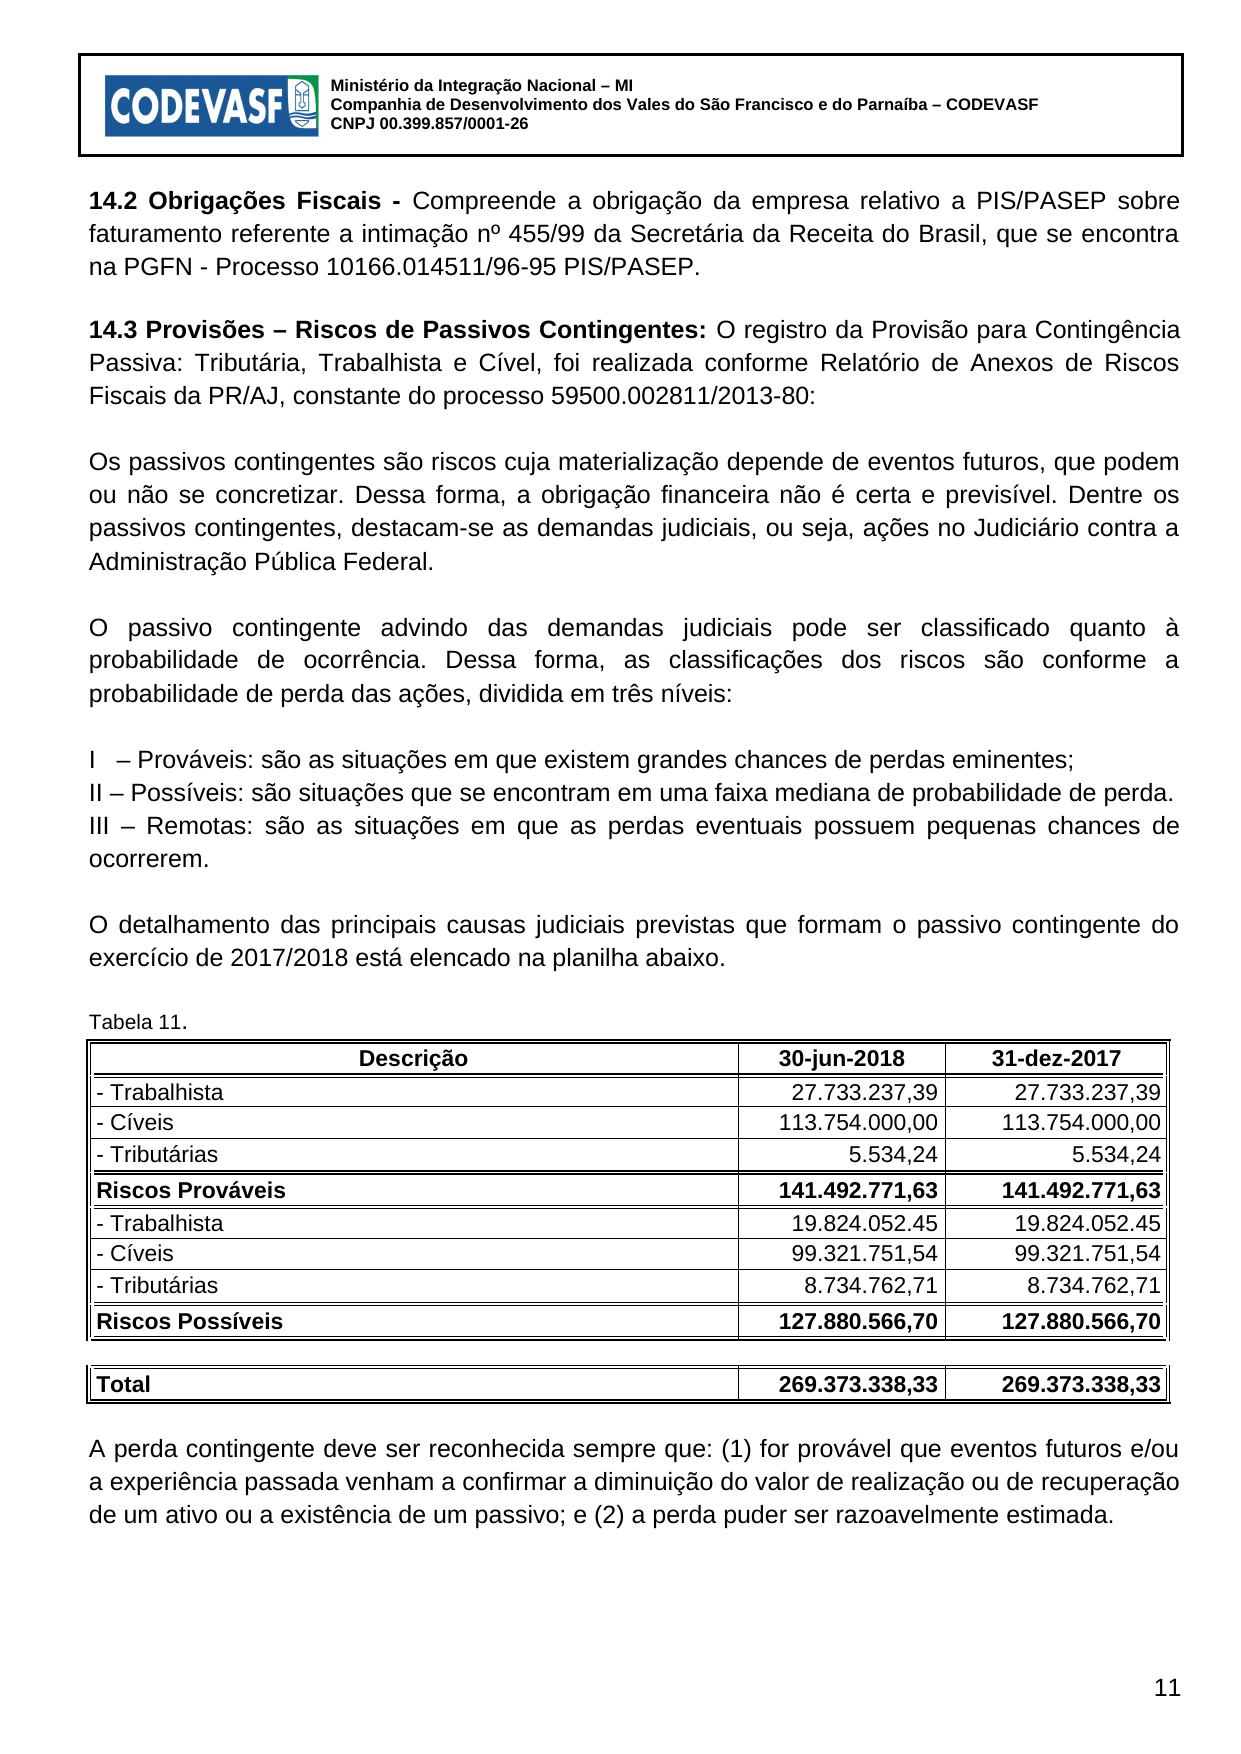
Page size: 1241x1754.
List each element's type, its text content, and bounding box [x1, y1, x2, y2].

table_cell 269.373.338,33 [739, 1369, 945, 1399]
table_header 31-dez-2017 [946, 1044, 1166, 1073]
text O passivo contingente advindo das demandas judiciais pode ser classificado quanto à probabilidade de ocorrência. Dessa forma, as classificações dos riscos são conforme a probabilidade de perda das ações, dividida em três níveis: [89, 612, 1181, 707]
table_cell - Trabalhista [89, 1073, 738, 1106]
table_cell 8.734.762,71 [946, 1270, 1166, 1301]
text Tabela 11. [89, 1006, 1181, 1035]
table_cell - Cíveis [91, 1239, 738, 1269]
text I – Prováveis: são as situações em que existem grandes chances de perdas eminentes; [89, 744, 1181, 773]
table_cell [738, 1341, 945, 1364]
table_header 30-jun-2018 [739, 1044, 945, 1073]
table_cell Riscos Prováveis [89, 1170, 738, 1204]
text 14.2 Obrigações Fiscais - Compreende a obrigação da empresa relativo a PIS/PASEP sobre faturamento referente a intimação nº 455/99 da Secretária da Receita do Brasil, que se encontra na PGFN - Processo 10166.014511/96-95 PIS/PASEP. [89, 186, 1181, 281]
table_cell [945, 1336, 1168, 1364]
table_cell - Cíveis [91, 1107, 738, 1137]
table_cell 127.880.566,70 [739, 1306, 945, 1336]
table_cell 113.754.000,00 [946, 1107, 1166, 1137]
table_cell 269.373.338,33 [946, 1365, 1168, 1399]
text II – Possíveis: são situações que se encontram em uma faixa mediana de probabilidade de perda. [89, 778, 1181, 806]
table_cell 19.824.052.45 [946, 1205, 1168, 1237]
table_cell 5.534,24 [739, 1139, 945, 1170]
table_cell 141.492.771,63 [946, 1170, 1168, 1204]
text Os passivos contingentes são riscos cuja materialização depende de eventos futuros, que podem ou não se concretizar. Dessa forma, a obrigação financeira não é certa e previsível. Dentre os passivos contingentes, destacam-se as demandas judiciais, ou seja, ações no Judiciário contra a Administração Pública Federal. [89, 447, 1181, 575]
table_cell - Tributárias [91, 1270, 738, 1301]
table_header Descrição [91, 1044, 738, 1073]
table_cell 127.880.566,70 [946, 1301, 1168, 1336]
table_cell [89, 1336, 738, 1364]
table_cell 8.734.762,71 [739, 1270, 945, 1301]
table_cell 113.754.000,00 [739, 1107, 945, 1137]
text 14.3 Provisões – Riscos de Passivos Contingentes: O registro da Provisão para Contingência Passiva: Tributária, Trabalhista e Cível, foi realizada conforme Relatório de Anexos de Riscos Fiscais da PR/AJ, constante do processo 59500.002811/2013-80: [89, 315, 1181, 410]
table_cell 99.321.751,54 [946, 1239, 1166, 1269]
table_cell Total [89, 1365, 738, 1399]
table_cell 99.321.751,54 [739, 1239, 945, 1269]
text O detalhamento das principais causas judiciais previstas que formam o passivo contingente do exercício de 2017/2018 está elencado na planilha abaixo. [89, 910, 1181, 971]
text A perda contingente deve ser reconhecida sempre que: (1) for provável que eventos futuros e/ou a experiência passada venham a confirmar a diminuição do valor de realização ou de recuperação de um ativo ou a existência de um passivo; e (2) a perda puder ser razoavelmente estimada. [89, 1434, 1181, 1528]
text III – Remotas: são as situações em que as perdas eventuais possuem pequenas chances de ocorrerem. [89, 811, 1181, 872]
table_cell 19.824.052.45 [739, 1209, 945, 1237]
table_cell 27.733.237,39 [946, 1073, 1168, 1106]
table_cell Riscos Possíveis [89, 1301, 738, 1336]
table_cell 5.534,24 [946, 1139, 1166, 1170]
table_cell - Tributárias [91, 1139, 738, 1170]
table_cell - Trabalhista [89, 1205, 738, 1237]
table_cell 141.492.771,63 [739, 1175, 945, 1204]
table_cell 27.733.237,39 [739, 1078, 945, 1106]
picture [99, 69, 325, 145]
